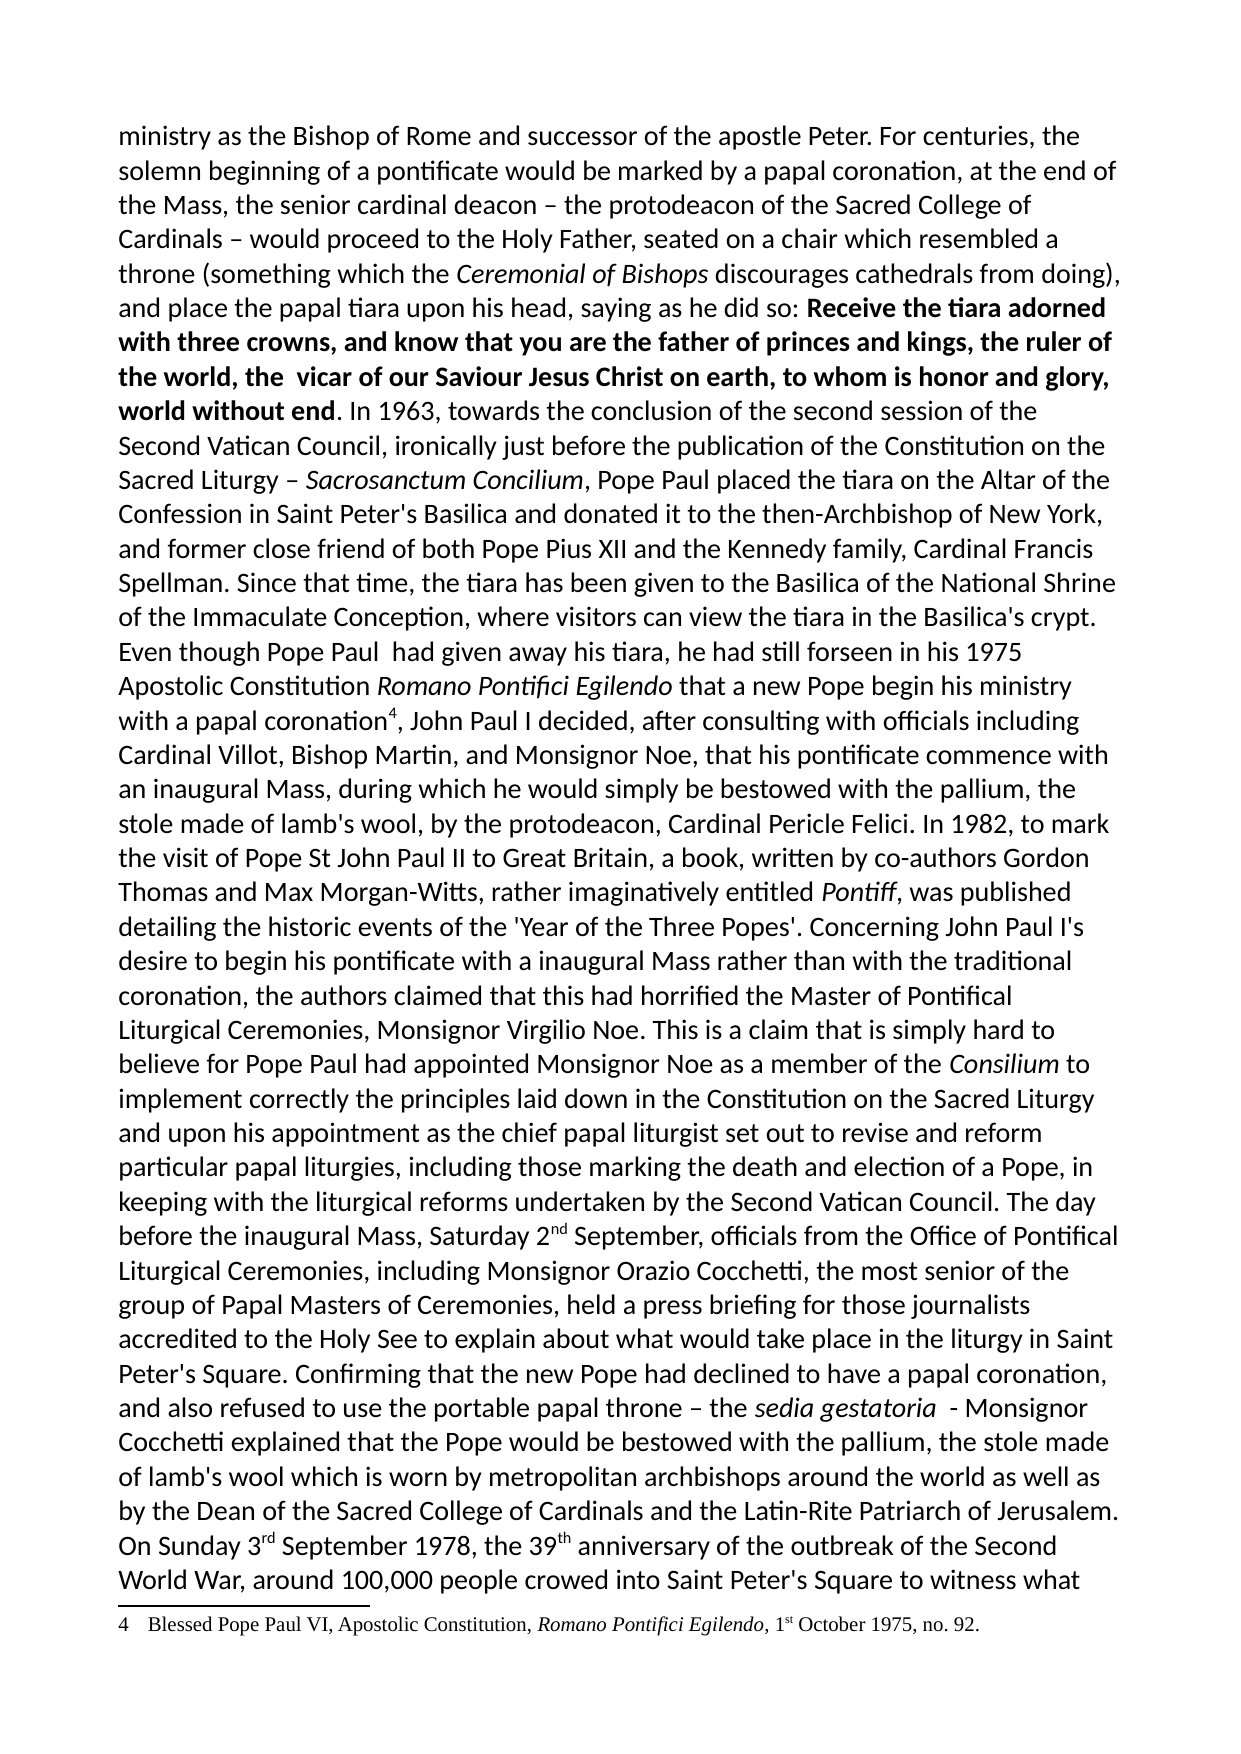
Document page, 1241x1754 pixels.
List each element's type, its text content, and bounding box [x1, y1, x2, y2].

text Blessed Pope Paul VI, Apostolic Constitution, Romano Pontifici Egilendo, 1st October 1975, no. 92. [118, 1612, 1122, 1636]
text ministry as the Bishop of Rome and successor of the apostle Peter. For centuries, the solemn beginning of a pontificate would be marked by a papal coronation, at the end of the Mass, the senior cardinal deacon – the protodeacon of the Sacred College of Cardinals – would proceed to the Holy Father, seated on a chair which resembled a throne (something which the Ceremonial of Bishops discourages cathedrals from doing), and place the papal tiara upon his head, saying as he did so: Receive the tiara adorned with three crowns, and know that you are the father of princes and kings, the ruler of the world, the vicar of our Saviour Jesus Christ on earth, to whom is honor and glory, world without end. In 1963, towards the conclusion of the second session of the Second Vatican Council, ironically just before the publication of the Constitution on the Sacred Liturgy – Sacrosanctum Concilium, Pope Paul placed the tiara on the Altar of the Confession in Saint Peter's Basilica and donated it to the then-Archbishop of New York, and former close friend of both Pope Pius XII and the Kennedy family, Cardinal Francis Spellman. Since that time, the tiara has been given to the Basilica of the National Shrine of the Immaculate Conception, where visitors can view the tiara in the Basilica's crypt. Even though Pope Paul had given away his tiara, he had still forseen in his 1975 Apostolic Constitution Romano Pontifici Egilendo that a new Pope begin his ministry with a papal coronation, John Paul I decided, after consulting with officials including Cardinal Villot, Bishop Martin, and Monsignor Noe, that his pontificate commence with an inaugural Mass, during which he would simply be bestowed with the pallium, the stole made of lamb's wool, by the protodeacon, Cardinal Pericle Felici. In 1982, to mark the visit of Pope St John Paul II to Great Britain, a book, written by co-authors Gordon Thomas and Max Morgan-Witts, rather imaginatively entitled Pontiff, was published detailing the historic events of the 'Year of the Three Popes'. Concerning John Paul I's desire to begin his pontificate with a inaugural Mass rather than with the traditional coronation, the authors claimed that this had horrified the Master of Pontifical Liturgical Ceremonies, Monsignor Virgilio Noe. This is a claim that is simply hard to believe for Pope Paul had appointed Monsignor Noe as a member of the Consilium to implement correctly the principles laid down in the Constitution on the Sacred Liturgy and upon his appointment as the chief papal liturgist set out to revise and reform particular papal liturgies, including those marking the death and election of a Pope, in keeping with the liturgical reforms undertaken by the Second Vatican Council. The day before the inaugural Mass, Saturday 2nd September, officials from the Office of Pontifical Liturgical Ceremonies, including Monsignor Orazio Cocchetti, the most senior of the group of Papal Masters of Ceremonies, held a press briefing for those journalists accredited to the Holy See to explain about what would take place in the liturgy in Saint Peter's Square. Confirming that the new Pope had declined to have a papal coronation, and also refused to use the portable papal throne – the sedia gestatoria - Monsignor Cocchetti explained that the Pope would be bestowed with the pallium, the stole made of lamb's wool which is worn by metropolitan archbishops around the world as well as by the Dean of the Sacred College of Cardinals and the Latin-Rite Patriarch of Jerusalem. On Sunday 3rd September 1978, the 39th anniversary of the outbreak of the Second World War, around 100,000 people crowed into Saint Peter's Square to witness what [118, 118, 1122, 1596]
